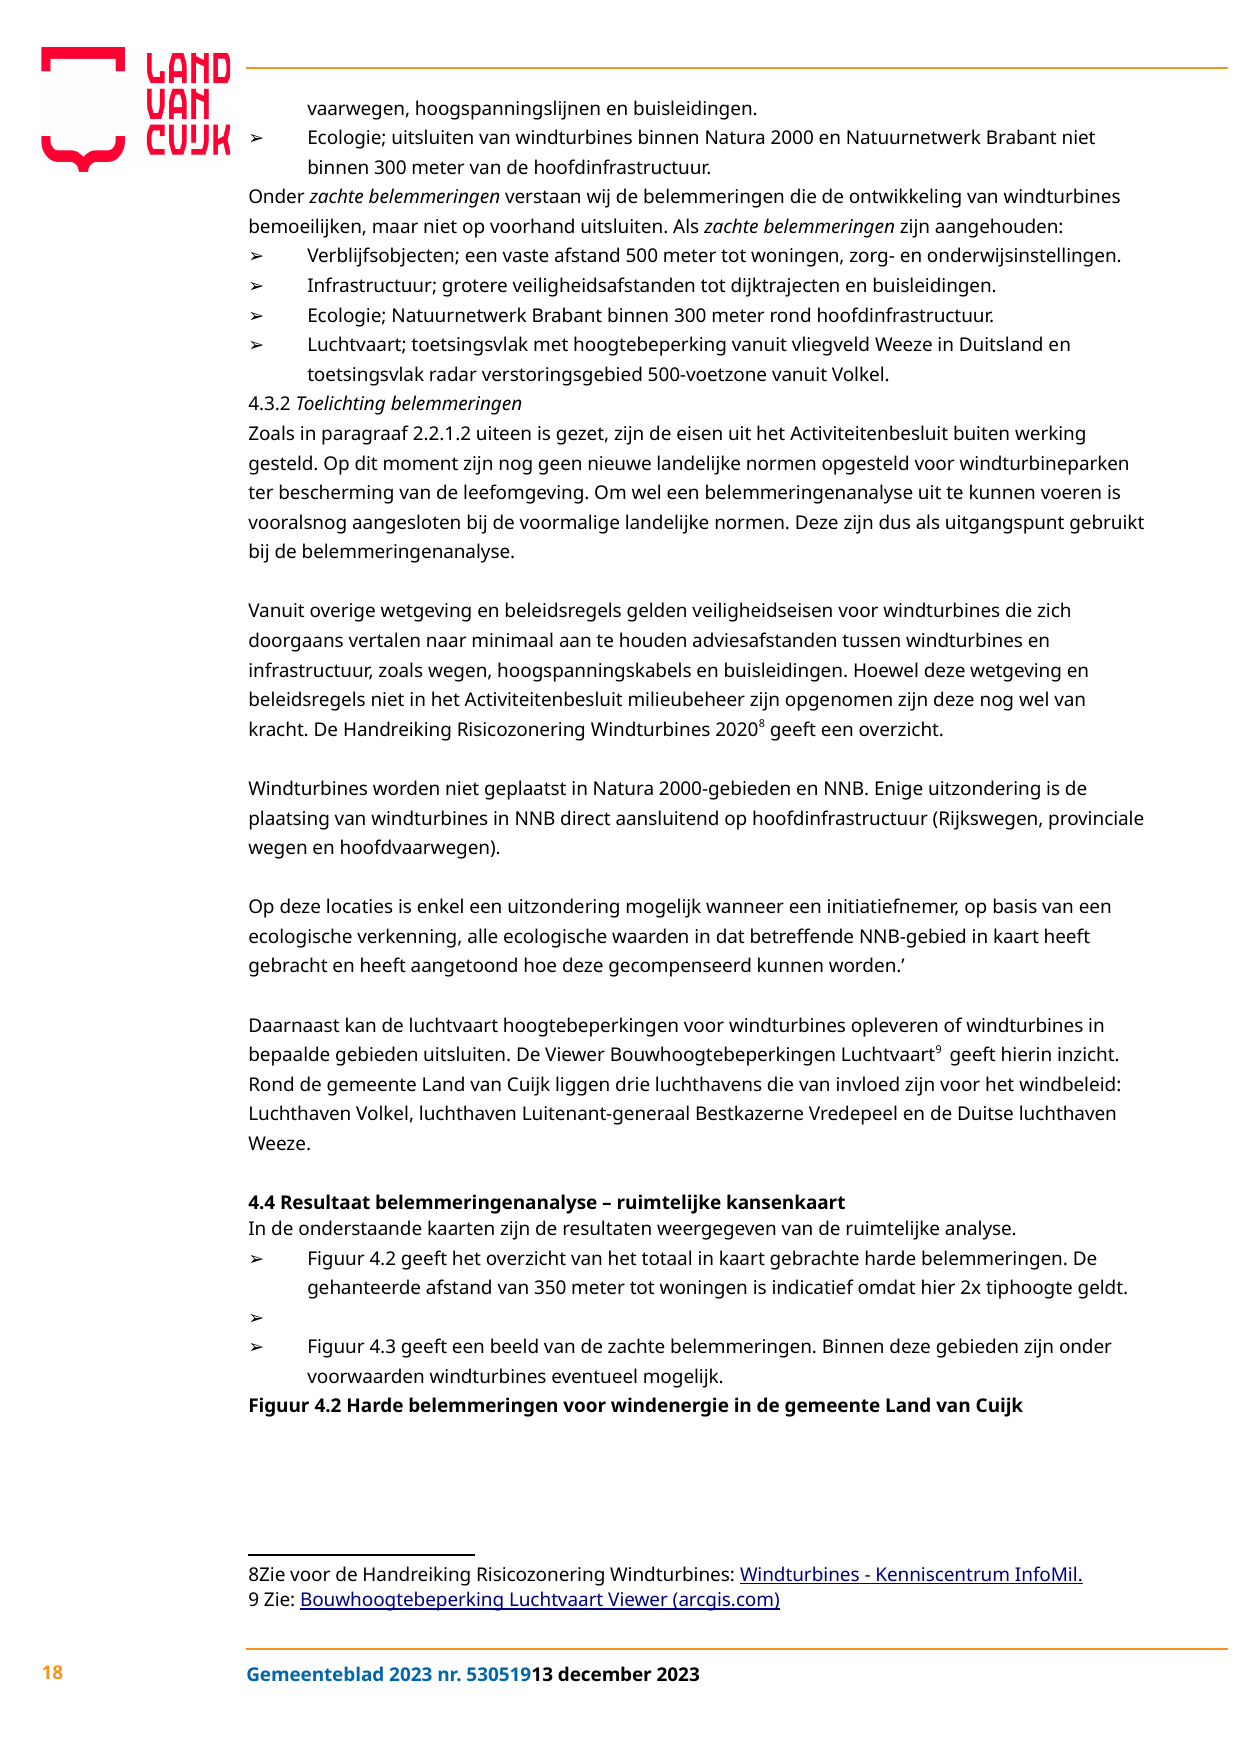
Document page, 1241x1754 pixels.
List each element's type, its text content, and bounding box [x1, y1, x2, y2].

text Vanuit overige wetgeving en beleidsregels gelden veiligheidseisen voor windturbines die zich doorgaans vertalen naar minimaal aan te houden adviesafstanden tussen windturbines en infrastructuur, zoals wegen, hoogspanningskabels en buisleidingen. Hoewel deze wetgeving en beleidsregels niet in het Activiteitenbesluit milieubeheer zijn opgenomen zijn deze nog wel van kracht. De Handreiking Risicozonering Windturbines 2020 geeft een overzicht. [248, 598, 1152, 742]
list Infrastructuur; grotere veiligheidsafstanden tot dijktrajecten en buisleidingen. [248, 272, 1152, 298]
text Onder zachte belemmeringen verstaan wij de belemmeringen die de ontwikkeling van windturbines bemoeilijken, maar niet op voorhand uitsluiten. Als zachte belemmeringen zijn aangehouden: [248, 183, 1152, 239]
text In de onderstaande kaarten zijn de resultaten weergegeven van de ruimtelijke analyse. [248, 1215, 1152, 1241]
list Figuur 4.3 geeft een beeld van de zachte belemmeringen. Binnen deze gebieden zijn onder voorwaarden windturbines eventueel mogelijk. [248, 1333, 1152, 1389]
text Zie: Bouwhoogtebeperking Luchtvaart Viewer (arcgis.com) [248, 1586, 1152, 1612]
list Ecologie; Natuurnetwerk Brabant binnen 300 meter rond hoofdinfrastructuur. [248, 302, 1152, 328]
text Daarnaast kan de luchtvaart hoogtebeperkingen voor windturbines opleveren of windturbines in bepaalde gebieden uitsluiten. De Viewer Bouwhoogtebeperkingen Luchtvaart geeft hierin inzicht. Rond de gemeente Land van Cuijk liggen drie luchthavens die van invloed zijn voor het windbeleid: Luchthaven Volkel, luchthaven Luitenant-generaal Bestkazerne Vredepeel en de Duitse luchthaven Weeze. [248, 1012, 1152, 1156]
text 4.4 Resultaat belemmeringenanalyse – ruimtelijke kansenkaart [248, 1189, 1152, 1215]
text Zoals in paragraaf 2.2.1.2 uiteen is gezet, zijn de eisen uit het Activiteitenbesluit buiten werking gesteld. Op dit moment zijn nog geen nieuwe landelijke normen opgesteld voor windturbineparken ter bescherming van de leefomgeving. Om wel een belemmeringenanalyse uit te kunnen voeren is vooralsnog aangesloten bij de voormalige landelijke normen. Deze zijn dus als uitgangspunt gebruikt bij de belemmeringenanalyse. [248, 420, 1152, 564]
text Op deze locaties is enkel een uitzondering mogelijk wanneer een initiatiefnemer, op basis van een ecologische verkenning, alle ecologische waarden in dat betreffende NNB-gebied in kaart heeft gebracht en heeft aangetoond hoe deze gecompenseerd kunnen worden.’ [248, 893, 1152, 978]
list vaarwegen, hoogspanningslijnen en buisleidingen. [248, 95, 1152, 121]
text 4.3.2 Toelichting belemmeringen [248, 391, 1152, 416]
list Luchtvaart; toetsingsvlak met hoogtebeperking vanuit vliegveld Weeze in Duitsland en toetsingsvlak radar verstoringsgebied 500-voetzone vanuit Volkel. [248, 331, 1152, 387]
text Zie voor de Handreiking Risicozonering Windturbines: Windturbines - Kenniscentrum InfoMil. [248, 1561, 1152, 1586]
list Figuur 4.2 geeft het overzicht van het totaal in kaart gebrachte harde belemmeringen. De gehanteerde afstand van 350 meter tot woningen is indicatief omdat hier 2x tiphoogte geldt. [248, 1245, 1152, 1300]
list Ecologie; uitsluiten van windturbines binnen Natura 2000 en Natuurnetwerk Brabant niet binnen 300 meter van de hoofdinfrastructuur. [248, 124, 1152, 180]
text Figuur 4.2 Harde belemmeringen voor windenergie in de gemeente Land van Cuijk [248, 1393, 1152, 1418]
picture [41, 47, 231, 172]
text Windturbines worden niet geplaatst in Natura 2000-gebieden en NNB. Enige uitzondering is de plaatsing van windturbines in NNB direct aansluitend op hoofdinfrastructuur (Rijkswegen, provinciale wegen en hoofdvaarwegen). [248, 775, 1152, 860]
list Verblijfsobjecten; een vaste afstand 500 meter tot woningen, zorg- en onderwijsinstellingen. [248, 243, 1152, 268]
